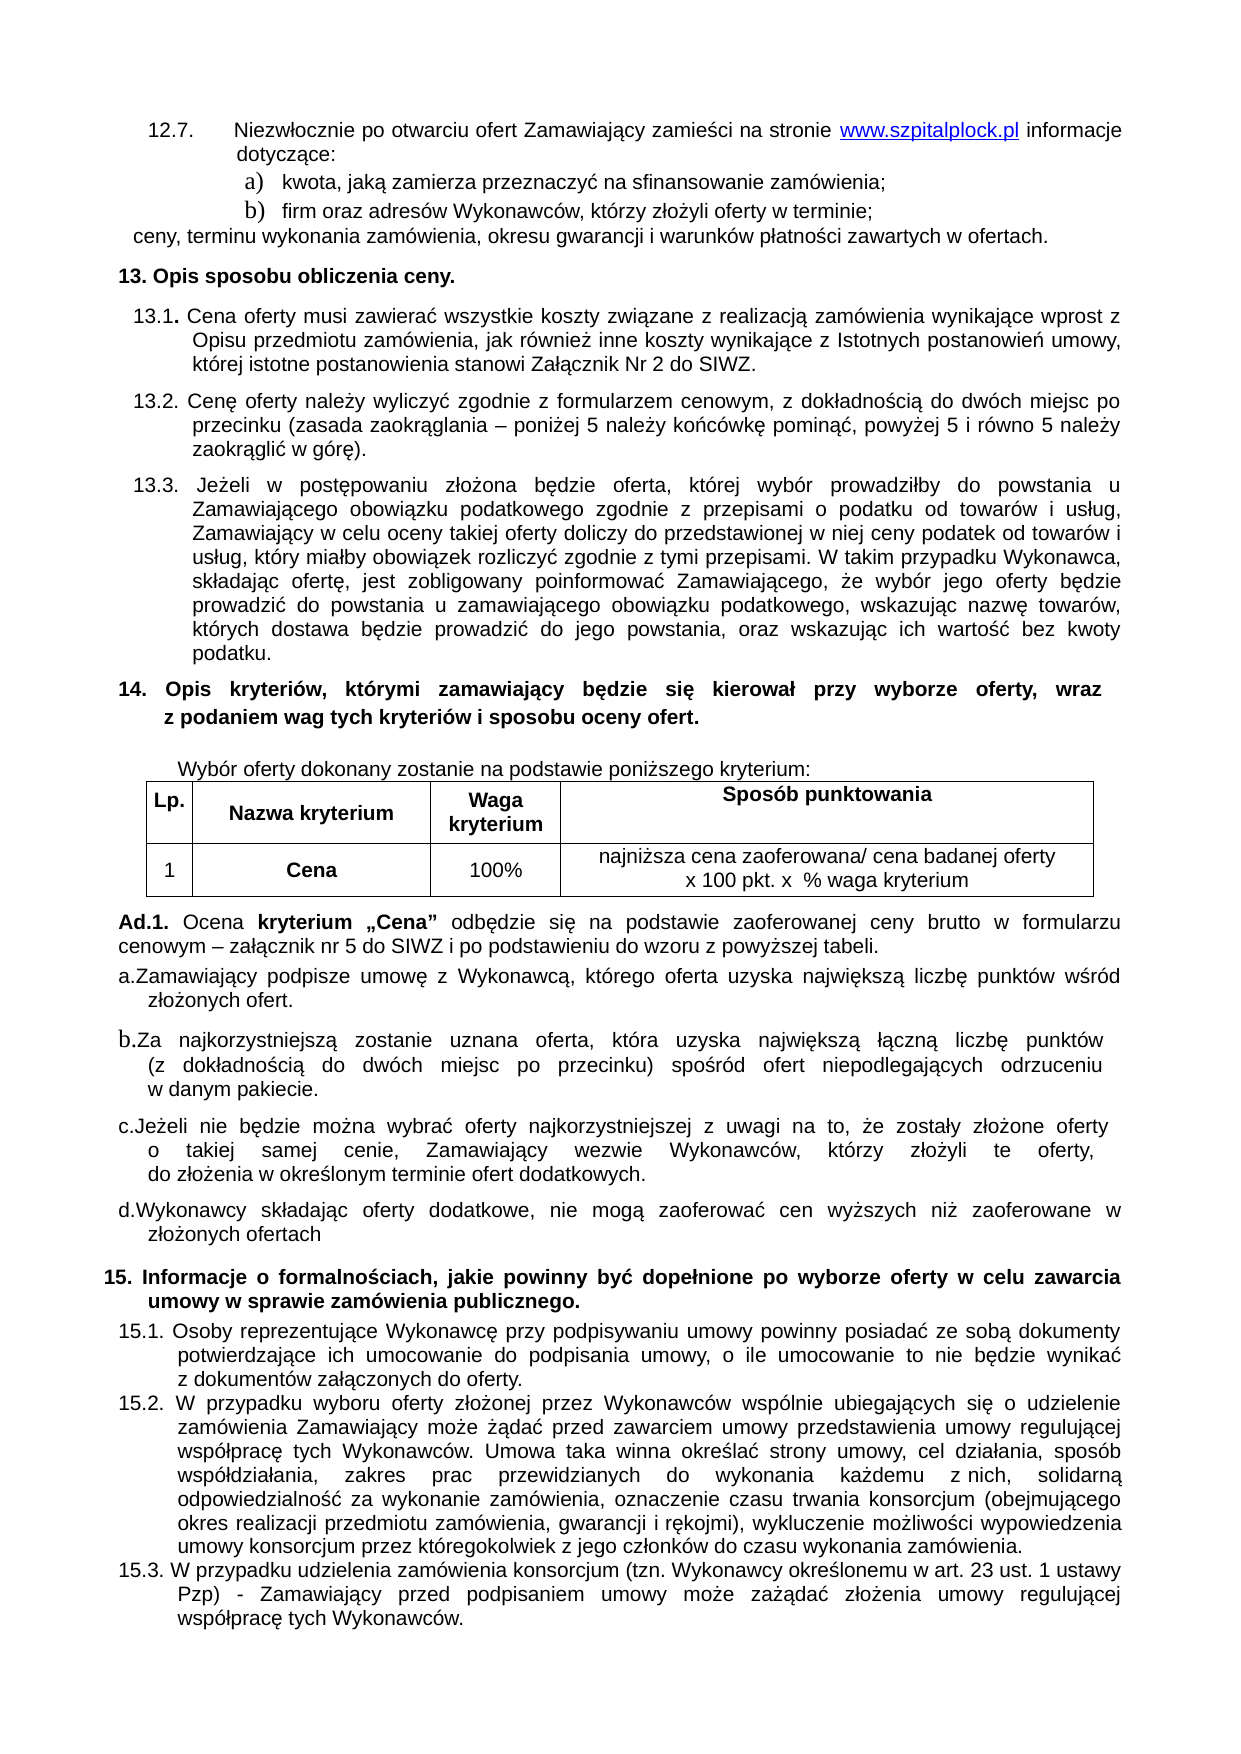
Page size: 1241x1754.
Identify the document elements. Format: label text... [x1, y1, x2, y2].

list 14. Opis kryteriów, którymi zamawiający będzie się kierował przy wyborze oferty, wraz z podaniem wag tych kryteriów i sposobu oceny ofert. [118, 677, 1122, 728]
list firm oraz adresów Wykonawców, którzy złożyli oferty w terminie; [244, 195, 1122, 223]
text 15.2. W przypadku wyboru oferty złożonej przez Wykonawców wspólnie ubiegających się o udzielenie zamówienia Zamawiający może żądać przed zawarciem umowy przedstawienia umowy regulującej współpracę tych Wykonawców. Umowa taka winna określać strony umowy, cel działania, sposób współdziałania, zakres prac przewidzianych do wykonania każdemu z nich, solidarną odpowiedzialność za wykonanie zamówienia, oznaczenie czasu trwania konsorcjum (obejmującego okres realizacji przedmiotu zamówienia, gwarancji i rękojmi), wykluczenie możliwości wypowiedzenia umowy konsorcjum przez któregokolwiek z jego członków do czasu wykonania zamówienia. [118, 1391, 1122, 1558]
list 13.3. Jeżeli w postępowaniu złożona będzie oferta, której wybór prowadziłby do powstania u Zamawiającego obowiązku podatkowego zgodnie z przepisami o podatku od towarów i usług, Zamawiający w celu oceny takiej oferty doliczy do przedstawionej w niej ceny podatek od towarów i usług, który miałby obowiązek rozliczyć zgodnie z tymi przepisami. W takim przypadku Wykonawca, składając ofertę, jest zobligowany poinformować Zamawiającego, że wybór jego oferty będzie prowadzić do powstania u zamawiającego obowiązku podatkowego, wskazując nazwę towarów, których dostawa będzie prowadzić do jego powstania, oraz wskazując ich wartość bez kwoty podatku. [133, 473, 1122, 664]
list Wybór oferty dokonany zostanie na podstawie poniższego kryterium: [177, 757, 1122, 781]
list Jeżeli nie będzie można wybrać oferty najkorzystniejszej z uwagi na to, że zostały złożone oferty o takiej samej cenie, Zamawiający wezwie Wykonawców, którzy złożyli te oferty, do złożenia w określonym terminie ofert dodatkowych. [118, 1113, 1122, 1185]
text Ad.1. Ocena kryterium „Cena” odbędzie się na podstawie zaoferowanej ceny brutto w formularzu cenowym – załącznik nr 5 do SIWZ i po podstawieniu do wzoru z powyższej tabeli. [118, 910, 1122, 958]
table_cell najniższa cena zaoferowana/ cena badanej oferty x 100 pkt. x % waga kryterium [561, 844, 1093, 896]
table_header Waga kryterium [431, 782, 560, 842]
list 13.2. Cenę oferty należy wyliczyć zgodnie z formularzem cenowym, z dokładnością do dwóch miejsc po przecinku (zasada zaokrąglania – poniżej 5 należy końcówkę pominąć, powyżej 5 i równo 5 należy zaokrąglić w górę). [133, 388, 1122, 460]
table_cell 1 [147, 844, 192, 896]
table_header Nazwa kryterium [193, 782, 430, 842]
table_header Sposób punktowania [561, 782, 1093, 842]
table_header Lp. [147, 782, 192, 842]
text 15. Informacje o formalnościach, jakie powinny być dopełnione po wyborze oferty w celu zawarcia umowy w sprawie zamówienia publicznego. [103, 1264, 1122, 1312]
text 15.1. Osoby reprezentujące Wykonawcę przy podpisywaniu umowy powinny posiadać ze sobą dokumenty potwierdzające ich umocowanie do podpisania umowy, o ile umocowanie to nie będzie wynikać z dokumentów załączonych do oferty. [118, 1319, 1122, 1391]
text 15.3. W przypadku udzielenia zamówienia konsorcjum (tzn. Wykonawcy określonemu w art. 23 ust. 1 ustawy Pzp) - Zamawiający przed podpisaniem umowy może zażądać złożenia umowy regulującej współpracę tych Wykonawców. [118, 1558, 1122, 1630]
list Wykonawcy składając oferty dodatkowe, nie mogą zaoferować cen wyższych niż zaoferowane w złożonych ofertach [118, 1198, 1122, 1246]
text ceny, terminu wykonania zamówienia, okresu gwarancji i warunków płatności zawartych w ofertach. [133, 223, 1122, 247]
table_cell 100% [431, 844, 560, 896]
table_cell Cena [193, 844, 430, 896]
list 13. Opis sposobu obliczenia ceny. [118, 264, 1122, 288]
text 12.7. Niezwłocznie po otwarciu ofert Zamawiający zamieści na stronie www.szpitalplock.pl informacje dotyczące: [148, 118, 1122, 166]
list Zamawiający podpisze umowę z Wykonawcą, którego oferta uzyska największą liczbę punktów wśród złożonych ofert. [118, 964, 1122, 1012]
list Za najkorzystniejszą zostanie uznana oferta, która uzyska największą łączną liczbę punktów (z dokładnością do dwóch miejsc po przecinku) spośród ofert niepodlegających odrzuceniu w danym pakiecie. [118, 1024, 1122, 1101]
list 13.1. Cena oferty musi zawierać wszystkie koszty związane z realizacją zamówienia wynikające wprost z Opisu przedmiotu zamówienia, jak również inne koszty wynikające z Istotnych postanowień umowy, której istotne postanowienia stanowi Załącznik Nr 2 do SIWZ. [133, 304, 1122, 376]
list kwota, jaką zamierza przeznaczyć na sfinansowanie zamówienia; [244, 166, 1122, 195]
